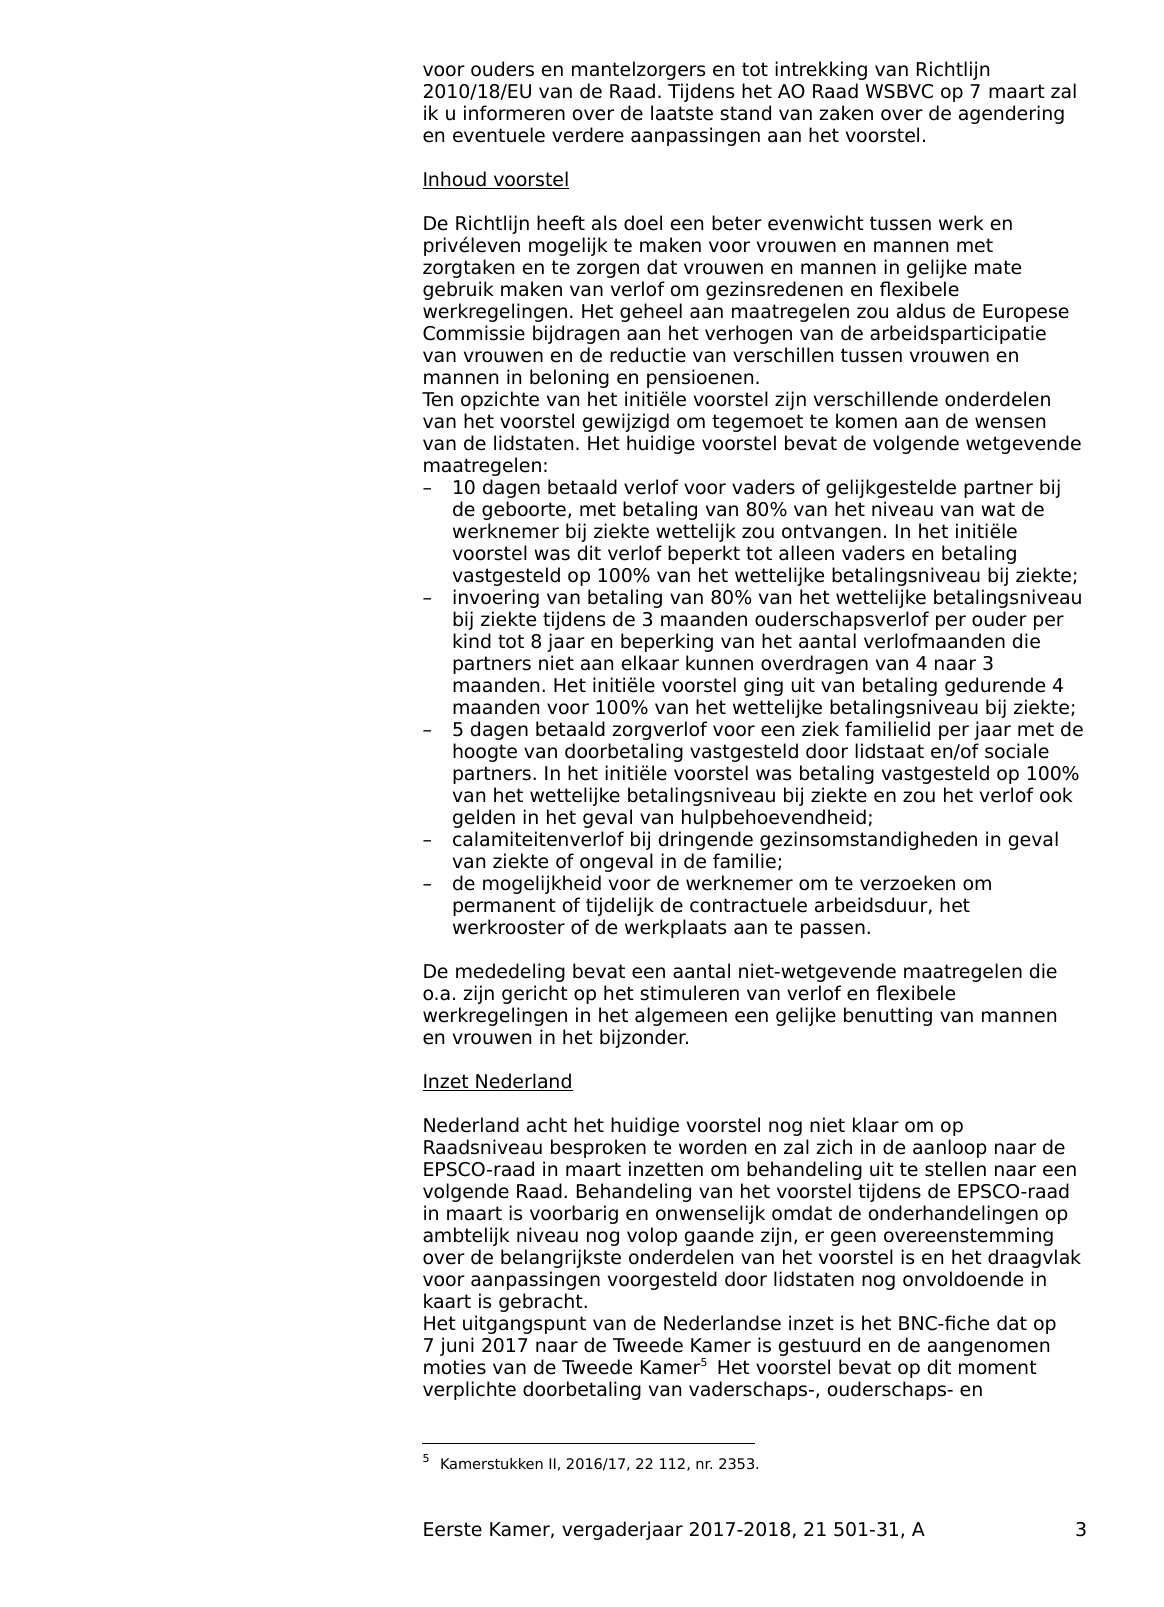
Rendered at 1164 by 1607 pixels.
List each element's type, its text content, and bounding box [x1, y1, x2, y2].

text – calamiteitenverlof bij dringende gezinsomstandigheden in geval van ziekte of ongeval in de familie; [422, 829, 1087, 873]
text Het uitgangspunt van de Nederlandse inzet is het BNC-fiche dat op 7 juni 2017 naar de Tweede Kamer is gestuurd en de aangenomen moties van de Tweede Kamer Het voorstel bevat op dit moment verplichte doorbetaling van vaderschaps-, ouderschaps- en [422, 1313, 1087, 1401]
subtitle Inzet Nederland [422, 1071, 1087, 1093]
text Ten opzichte van het initiële voorstel zijn verschillende onderdelen van het voorstel gewijzigd om tegemoet te komen aan de wensen van de lidstaten. Het huidige voorstel bevat de volgende wetgevende maatregelen: [422, 389, 1087, 477]
text – invoering van betaling van 80% van het wettelijke betalingsniveau bij ziekte tijdens de 3 maanden ouderschapsverlof per ouder per kind tot 8 jaar en beperking van het aantal verlofmaanden die partners niet aan elkaar kunnen overdragen van 4 naar 3 maanden. Het initiële voorstel ging uit van betaling gedurende 4 maanden voor 100% van het wettelijke betalingsniveau bij ziekte; [422, 587, 1087, 719]
text Nederland acht het huidige voorstel nog niet klaar om op Raadsniveau besproken te worden en zal zich in de aanloop naar de EPSCO-raad in maart inzetten om behandeling uit te stellen naar een volgende Raad. Behandeling van het voorstel tijdens de EPSCO-raad in maart is voorbarig en onwenselijk omdat de onderhandelingen op ambtelijk niveau nog volop gaande zijn, er geen overeenstemming over de belangrijkste onderdelen van het voorstel is en het draagvlak voor aanpassingen voorgesteld door lidstaten nog onvoldoende in kaart is gebracht. [422, 1115, 1087, 1313]
text – 10 dagen betaald verlof voor vaders of gelijkgestelde partner bij de geboorte, met betaling van 80% van het niveau van wat de werknemer bij ziekte wettelijk zou ontvangen. In het initiële voorstel was dit verlof beperkt tot alleen vaders en betaling vastgesteld op 100% van het wettelijke betalingsniveau bij ziekte; [422, 477, 1087, 587]
text – 5 dagen betaald zorgverlof voor een ziek familielid per jaar met de hoogte van doorbetaling vastgesteld door lidstaat en/of sociale partners. In het initiële voorstel was betaling vastgesteld op 100% van het wettelijke betalingsniveau bij ziekte en zou het verlof ook gelden in het geval van hulpbehoevendheid; [422, 719, 1087, 829]
subtitle Inhoud voorstel [422, 169, 1087, 191]
text – de mogelijkheid voor de werknemer om te verzoeken om permanent of tijdelijk de contractuele arbeidsduur, het werkrooster of de werkplaats aan te passen. [422, 873, 1087, 939]
text De Richtlijn heeft als doel een beter evenwicht tussen werk en privéleven mogelijk te maken voor vrouwen en mannen met zorgtaken en te zorgen dat vrouwen en mannen in gelijke mate gebruik maken van verlof om gezinsredenen en flexibele werkregelingen. Het geheel aan maatregelen zou aldus de Europese Commissie bijdragen aan het verhogen van de arbeidsparticipatie van vrouwen en de reductie van verschillen tussen vrouwen en mannen in beloning en pensioenen. [422, 213, 1087, 389]
text De mededeling bevat een aantal niet-wetgevende maatregelen die o.a. zijn gericht op het stimuleren van verlof en flexibele werkregelingen in het algemeen een gelijke benutting van mannen en vrouwen in het bijzonder. [422, 961, 1087, 1049]
text voor ouders en mantelzorgers en tot intrekking van Richtlijn 2010/18/EU van de Raad. Tijdens het AO Raad WSBVC op 7 maart zal ik u informeren over de laatste stand van zaken over de agendering en eventuele verdere aanpassingen aan het voorstel. [422, 59, 1087, 147]
text Kamerstukken II, 2016/17, 22 112, nr. 2353. [422, 1452, 1087, 1474]
